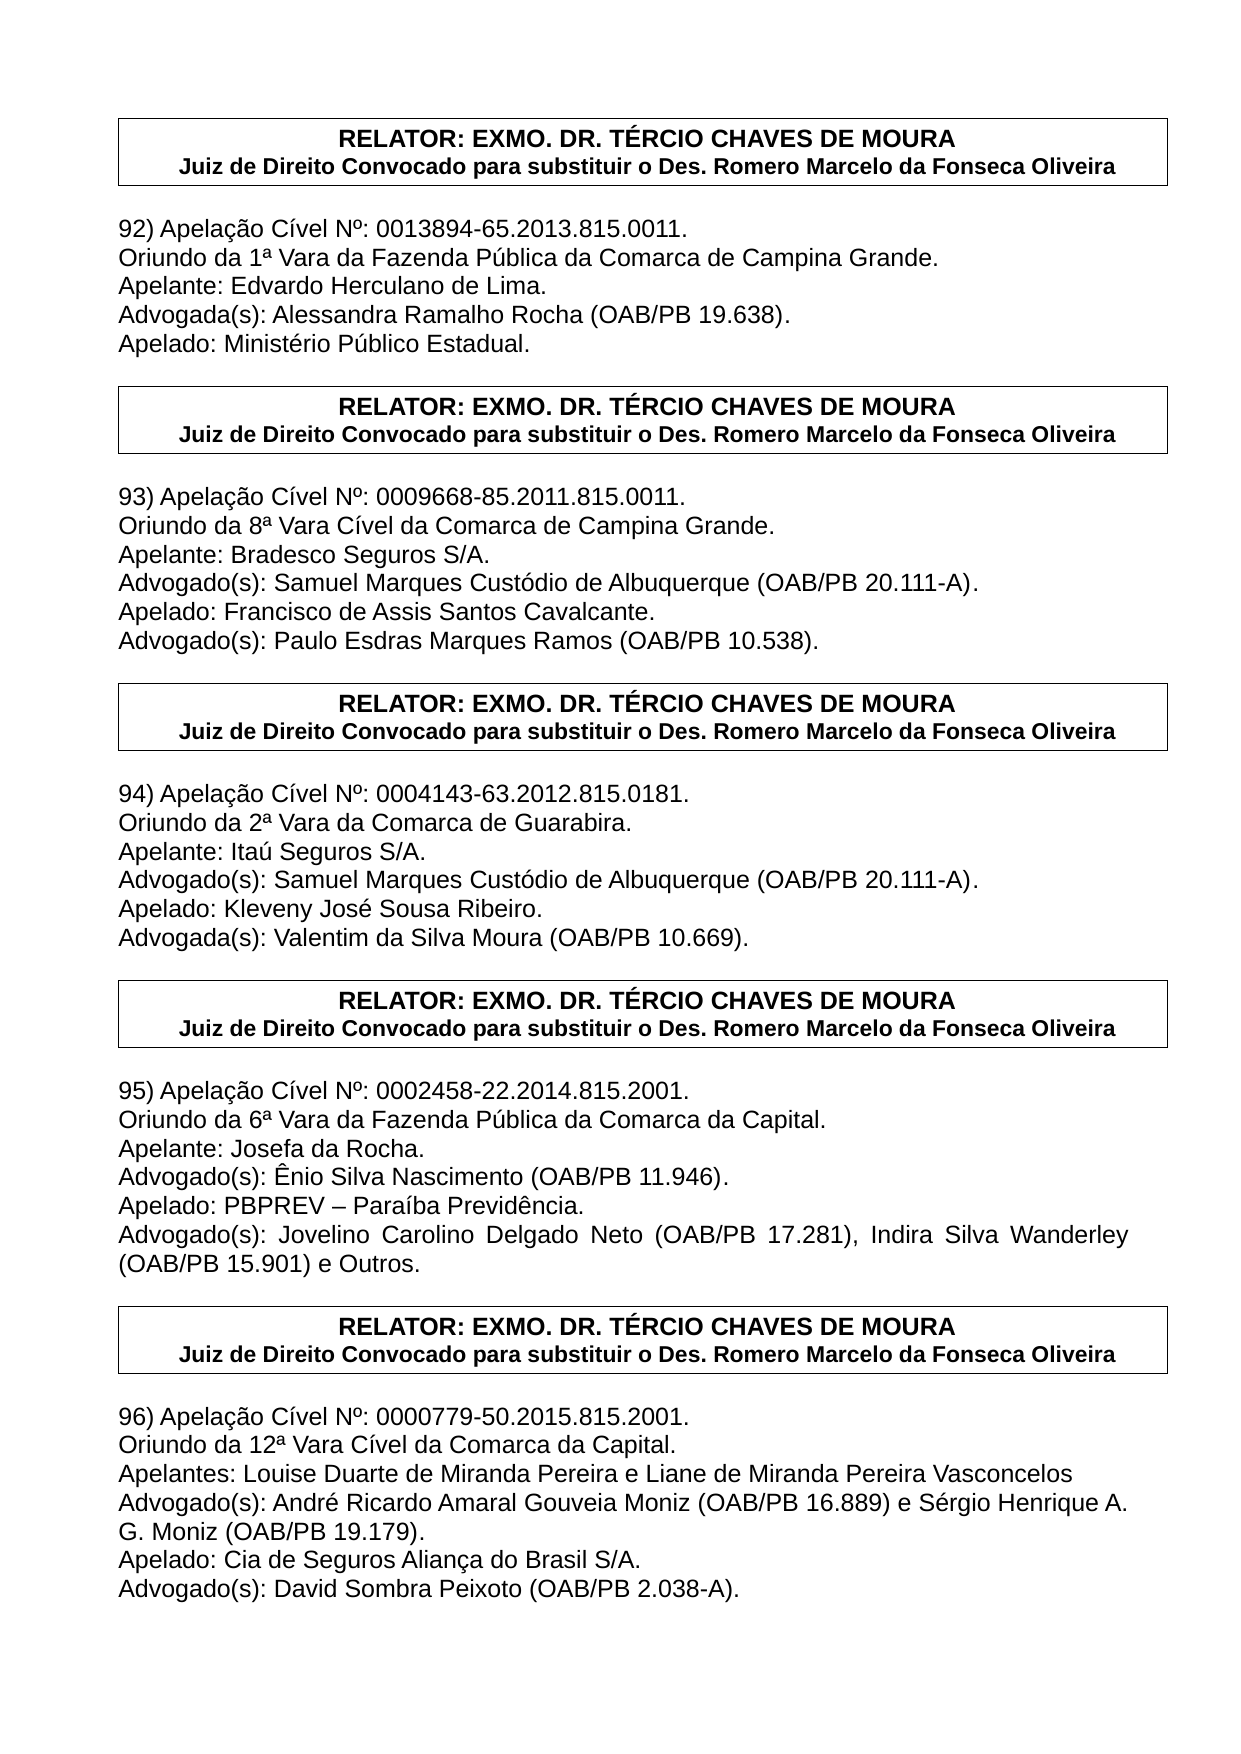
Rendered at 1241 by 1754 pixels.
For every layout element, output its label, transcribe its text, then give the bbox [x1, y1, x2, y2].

text Oriundo da 1ª Vara da Fazenda Pública da Comarca de Campina Grande. [118, 243, 1131, 271]
table_header RELATOR: EXMO. DR. TÉRCIO CHAVES DE MOURA Juiz de Direito Convocado para substituir o Des. Romero Marcelo da Fonseca Oliveira [119, 1307, 1167, 1373]
text Apelante: Edvardo Herculano de Lima. [118, 271, 1131, 300]
text Apelado: Francisco de Assis Santos Cavalcante. [118, 597, 1131, 626]
table_header RELATOR: EXMO. DR. TÉRCIO CHAVES DE MOURA Juiz de Direito Convocado para substituir o Des. Romero Marcelo da Fonseca Oliveira [119, 684, 1167, 750]
text 94) Apelação Cível Nº: 0004143-63.2012.815.0181. [118, 779, 1131, 808]
text Oriundo da 12ª Vara Cível da Comarca da Capital. [118, 1431, 1131, 1459]
text Advogado(s): Ênio Silva Nascimento (OAB/PB 11.946). [118, 1162, 1131, 1191]
text Apelado: Kleveny José Sousa Ribeiro. [118, 894, 1131, 923]
text Advogada(s): Alessandra Ramalho Rocha (OAB/PB 19.638). [118, 300, 1131, 329]
text Advogada(s): Valentim da Silva Moura (OAB/PB 10.669). [118, 923, 1131, 952]
text Apelante: Bradesco Seguros S/A. [118, 539, 1131, 568]
text Apelante: Josefa da Rocha. [118, 1133, 1131, 1162]
text Advogado(s): Jovelino Carolino Delgado Neto (OAB/PB 17.281), Indira Silva Wanderley (OAB/PB 15.901) e Outros. [118, 1220, 1131, 1277]
text Oriundo da 6ª Vara da Fazenda Pública da Comarca da Capital. [118, 1105, 1131, 1133]
text 96) Apelação Cível Nº: 0000779-50.2015.815.2001. [118, 1402, 1131, 1431]
text Oriundo da 2ª Vara da Comarca de Guarabira. [118, 808, 1131, 837]
text Advogado(s): David Sombra Peixoto (OAB/PB 2.038-A). [118, 1574, 1131, 1603]
text Apelado: PBPREV – Paraíba Previdência. [118, 1191, 1131, 1220]
text Advogado(s): Paulo Esdras Marques Ramos (OAB/PB 10.538). [118, 626, 1131, 654]
text Apelantes: Louise Duarte de Miranda Pereira e Liane de Miranda Pereira Vasconcelos [118, 1459, 1131, 1488]
text 92) Apelação Cível Nº: 0013894-65.2013.815.0011. [118, 214, 1131, 243]
text Apelante: Itaú Seguros S/A. [118, 837, 1131, 865]
text Apelado: Ministério Público Estadual. [118, 329, 1131, 358]
table_header RELATOR: EXMO. DR. TÉRCIO CHAVES DE MOURA Juiz de Direito Convocado para substituir o Des. Romero Marcelo da Fonseca Oliveira [119, 387, 1167, 453]
text 95) Apelação Cível Nº: 0002458-22.2014.815.2001. [118, 1076, 1131, 1105]
text Apelado: Cia de Seguros Aliança do Brasil S/A. [118, 1546, 1131, 1574]
text Advogado(s): Samuel Marques Custódio de Albuquerque (OAB/PB 20.111-A). [118, 865, 1131, 894]
table_header RELATOR: EXMO. DR. TÉRCIO CHAVES DE MOURA Juiz de Direito Convocado para substituir o Des. Romero Marcelo da Fonseca Oliveira [119, 119, 1167, 185]
text Oriundo da 8ª Vara Cível da Comarca de Campina Grande. [118, 511, 1131, 539]
text Advogado(s): Samuel Marques Custódio de Albuquerque (OAB/PB 20.111-A). [118, 568, 1131, 597]
table_header RELATOR: EXMO. DR. TÉRCIO CHAVES DE MOURA Juiz de Direito Convocado para substituir o Des. Romero Marcelo da Fonseca Oliveira [119, 981, 1167, 1047]
text Advogado(s): André Ricardo Amaral Gouveia Moniz (OAB/PB 16.889) e Sérgio Henrique A. G. Moniz (OAB/PB 19.179). [118, 1488, 1131, 1546]
text 93) Apelação Cível Nº: 0009668-85.2011.815.0011. [118, 482, 1131, 511]
